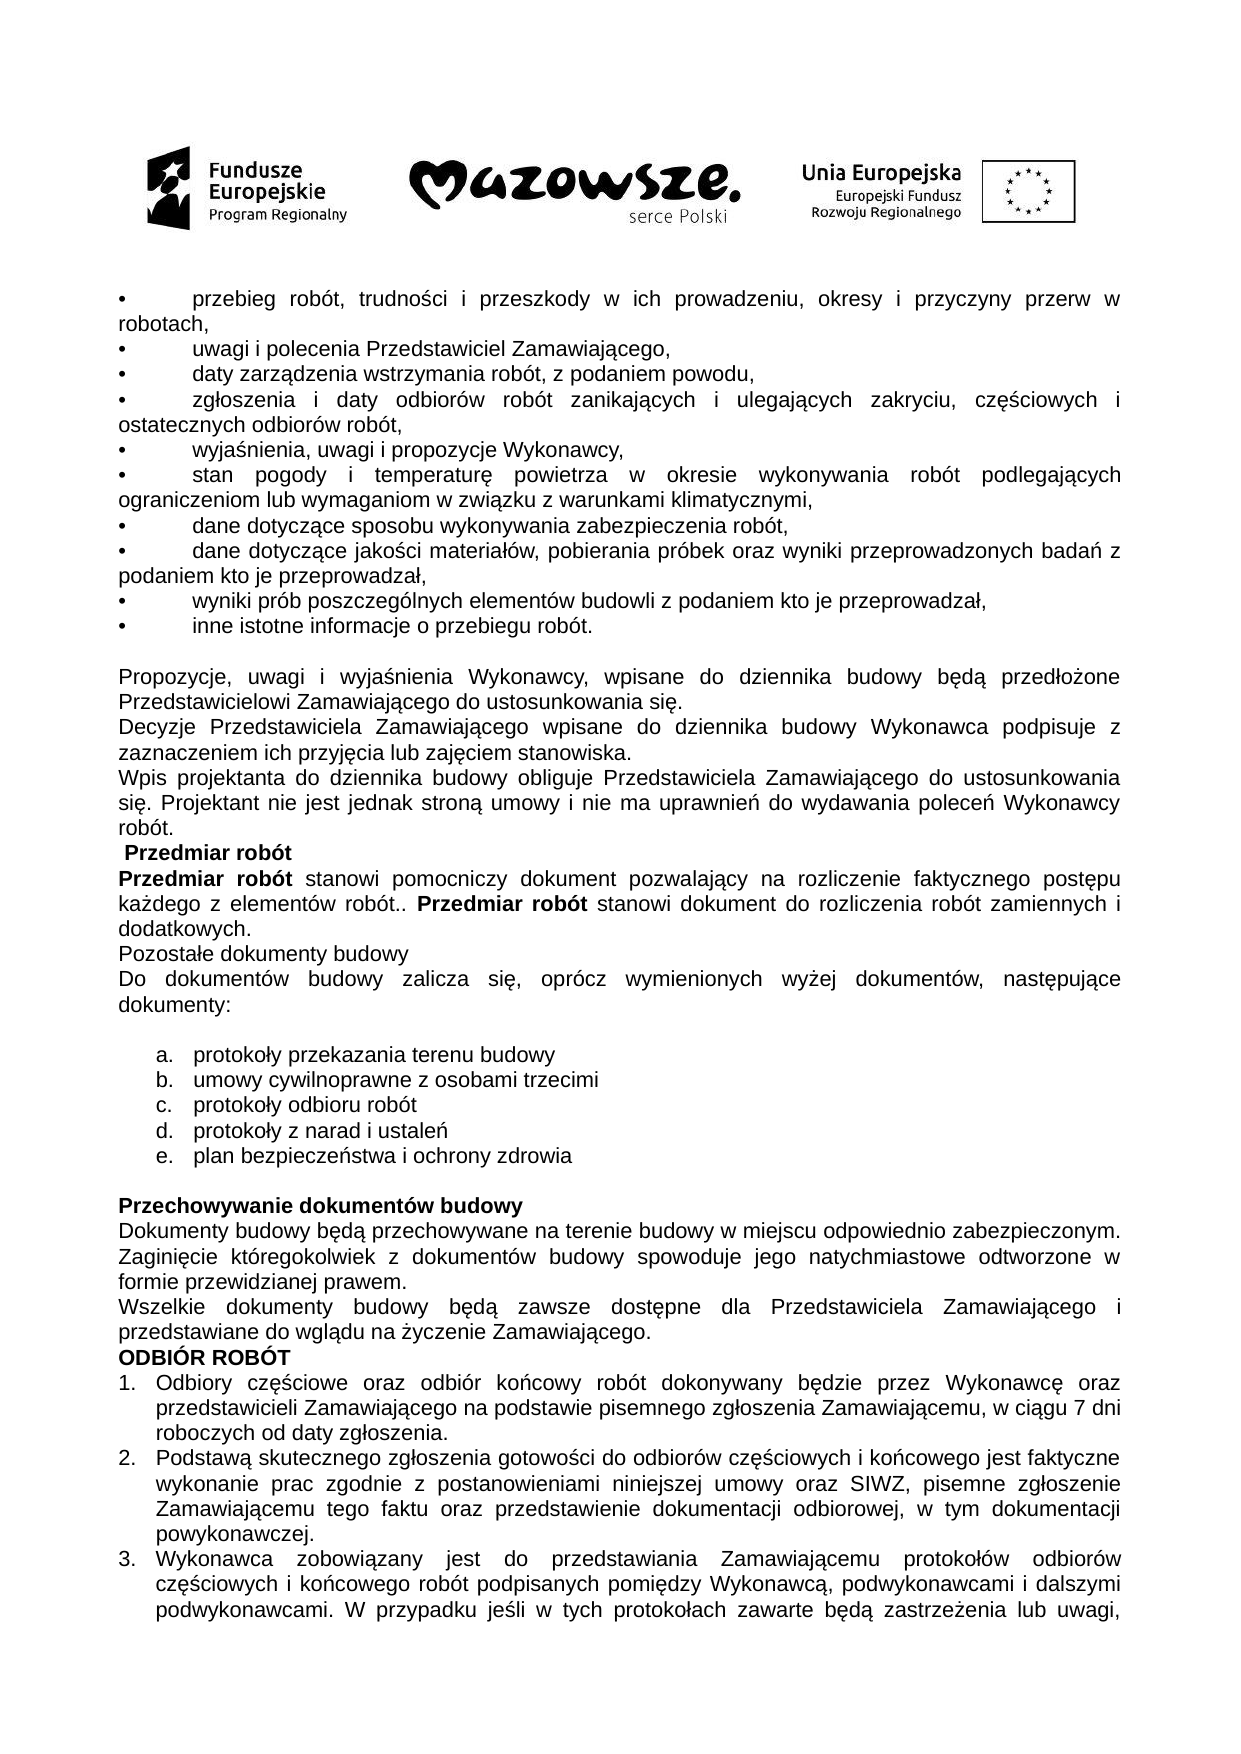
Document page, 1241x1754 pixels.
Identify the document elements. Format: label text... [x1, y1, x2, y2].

text Przechowywanie dokumentów budowy [118, 1193, 1122, 1218]
text • wyniki prób poszczególnych elementów budowli z podaniem kto je przeprowadzał, [118, 588, 1122, 613]
text ODBIÓR ROBÓT [118, 1344, 1122, 1370]
list protokoły przekazania terenu budowy [156, 1042, 1122, 1067]
text • przebieg robót, trudności i przeszkody w ich prowadzeniu, okresy i przyczyny przerw w robotach, [118, 286, 1122, 336]
text • daty zarządzenia wstrzymania robót, z podaniem powodu, [118, 361, 1122, 387]
text Dokumenty budowy będą przechowywane na terenie budowy w miejscu odpowiednio zabezpieczonym. Zaginięcie któregokolwiek z dokumentów budowy spowoduje jego natychmiastowe odtworzone w formie przewidzianej prawem. [118, 1218, 1122, 1294]
text • wyjaśnienia, uwagi i propozycje Wykonawcy, [118, 437, 1122, 462]
list Odbiory częściowe oraz odbiór końcowy robót dokonywany będzie przez Wykonawcę oraz przedstawicieli Zamawiającego na podstawie pisemnego zgłoszenia Zamawiającemu, w ciągu 7 dni roboczych od daty zgłoszenia. [118, 1370, 1122, 1445]
text • inne istotne informacje o przebiegu robót. [118, 613, 1122, 639]
list protokoły z narad i ustaleń [156, 1118, 1122, 1143]
text Wpis projektanta do dziennika budowy obliguje Przedstawiciela Zamawiającego do ustosunkowania się. Projektant nie jest jednak stroną umowy i nie ma uprawnień do wydawania poleceń Wykonawcy robót. [118, 765, 1122, 840]
text • dane dotyczące sposobu wykonywania zabezpieczenia robót, [118, 513, 1122, 538]
text Do dokumentów budowy zalicza się, oprócz wymienionych wyżej dokumentów, następujące dokumenty: [118, 966, 1122, 1017]
text Przedmiar robót [118, 840, 1122, 866]
list protokoły odbioru robót [156, 1092, 1122, 1118]
picture [120, 118, 1101, 256]
list Wykonawca zobowiązany jest do przedstawiania Zamawiającemu protokołów odbiorów częściowych i końcowego robót podpisanych pomiędzy Wykonawcą, podwykonawcami i dalszymi podwykonawcami. W przypadku jeśli w tych protokołach zawarte będą zastrzeżenia lub uwagi, [118, 1546, 1122, 1622]
text Propozycje, uwagi i wyjaśnienia Wykonawcy, wpisane do dziennika budowy będą przedłożone Przedstawicielowi Zamawiającego do ustosunkowania się. [118, 664, 1122, 714]
list plan bezpieczeństwa i ochrony zdrowia [156, 1143, 1122, 1168]
text • stan pogody i temperaturę powietrza w okresie wykonywania robót podlegających ograniczeniom lub wymaganiom w związku z warunkami klimatycznymi, [118, 462, 1122, 513]
text Pozostałe dokumenty budowy [118, 941, 1122, 966]
list umowy cywilnoprawne z osobami trzecimi [156, 1067, 1122, 1092]
text • uwagi i polecenia Przedstawiciel Zamawiającego, [118, 336, 1122, 361]
list Podstawą skutecznego zgłoszenia gotowości do odbiorów częściowych i końcowego jest faktyczne wykonanie prac zgodnie z postanowieniami niniejszej umowy oraz SIWZ, pisemne zgłoszenie Zamawiającemu tego faktu oraz przedstawienie dokumentacji odbiorowej, w tym dokumentacji powykonawczej. [118, 1445, 1122, 1546]
text Przedmiar robót stanowi pomocniczy dokument pozwalający na rozliczenie faktycznego postępu każdego z elementów robót.. Przedmiar robót stanowi dokument do rozliczenia robót zamiennych i dodatkowych. [118, 866, 1122, 941]
text Wszelkie dokumenty budowy będą zawsze dostępne dla Przedstawiciela Zamawiającego i przedstawiane do wglądu na życzenie Zamawiającego. [118, 1294, 1122, 1344]
text • dane dotyczące jakości materiałów, pobierania próbek oraz wyniki przeprowadzonych badań z podaniem kto je przeprowadzał, [118, 538, 1122, 588]
text Decyzje Przedstawiciela Zamawiającego wpisane do dziennika budowy Wykonawca podpisuje z zaznaczeniem ich przyjęcia lub zajęciem stanowiska. [118, 714, 1122, 765]
text • zgłoszenia i daty odbiorów robót zanikających i ulegających zakryciu, częściowych i ostatecznych odbiorów robót, [118, 387, 1122, 437]
